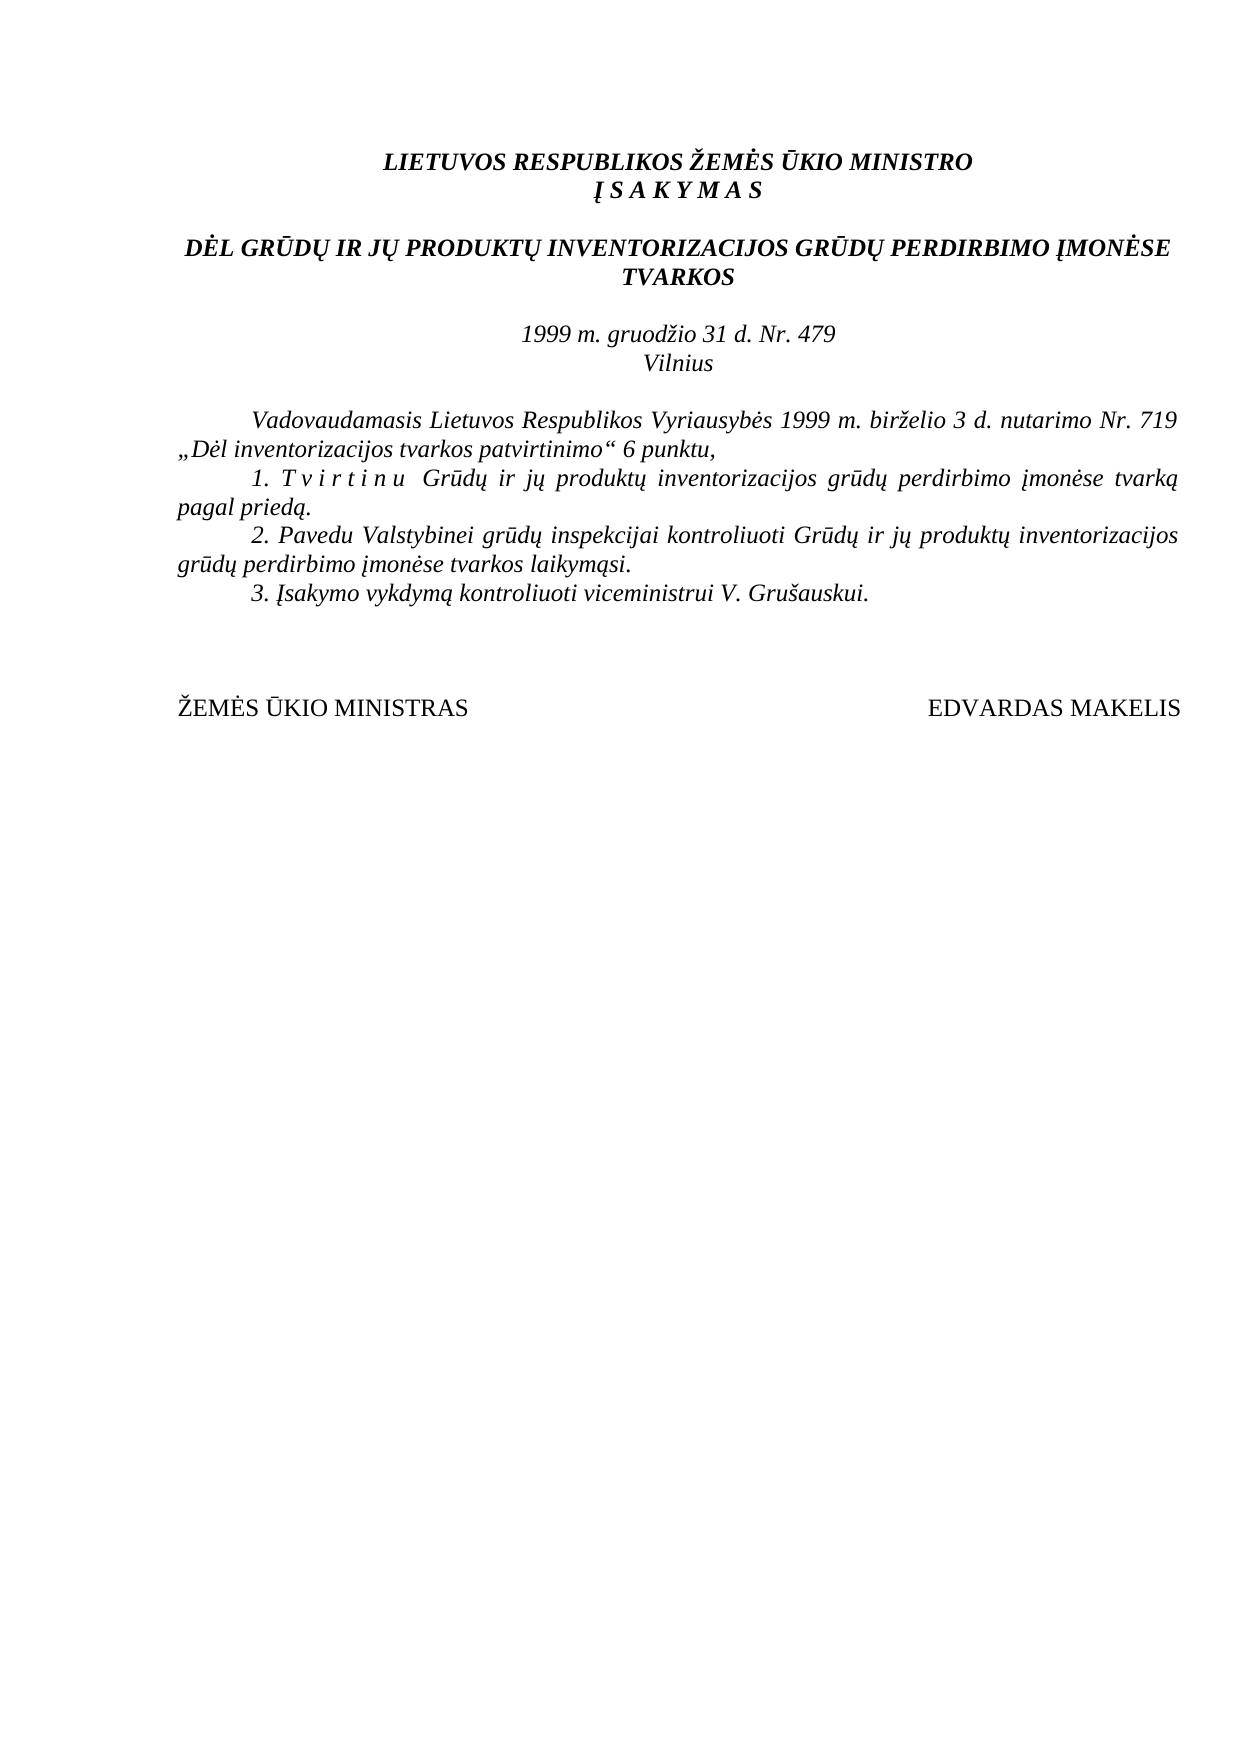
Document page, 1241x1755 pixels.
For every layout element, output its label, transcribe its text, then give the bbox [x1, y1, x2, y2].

text Į S A K Y M A S [177, 176, 1181, 204]
text 1999 m. gruodžio 31 d. Nr. 479 [177, 319, 1181, 348]
text 3. Įsakymo vykdymą kontroliuoti viceministrui V. Grušauskui. [177, 578, 1181, 607]
text Vadovaudamasis Lietuvos Respublikos Vyriausybės 1999 m. birželio 3 d. nutarimo Nr. 719 „Dėl inventorizacijos tvarkos patvirtinimo“ 6 punktu, [177, 406, 1181, 463]
text 2. Pavedu Valstybinei grūdų inspekcijai kontroliuoti Grūdų ir jų produktų inventorizacijos grūdų perdirbimo įmonėse tvarkos laikymąsi. [177, 521, 1181, 578]
text ŽEMĖS ŪKIO MINISTRAS EDVARDAS MAKELIS [177, 693, 1181, 722]
text Vilnius [177, 348, 1181, 377]
text LIETUVOS RESPUBLIKOS ŽEMĖS ŪKIO MINISTRO [177, 147, 1181, 176]
text DĖL GRŪDŲ IR JŲ PRODUKTŲ INVENTORIZACIJOS GRŪDŲ PERDIRBIMO ĮMONĖSE TVARKOS [177, 233, 1181, 291]
text 1. Tvirtinu Grūdų ir jų produktų inventorizacijos grūdų perdirbimo įmonėse tvarką pagal priedą. [177, 463, 1181, 521]
